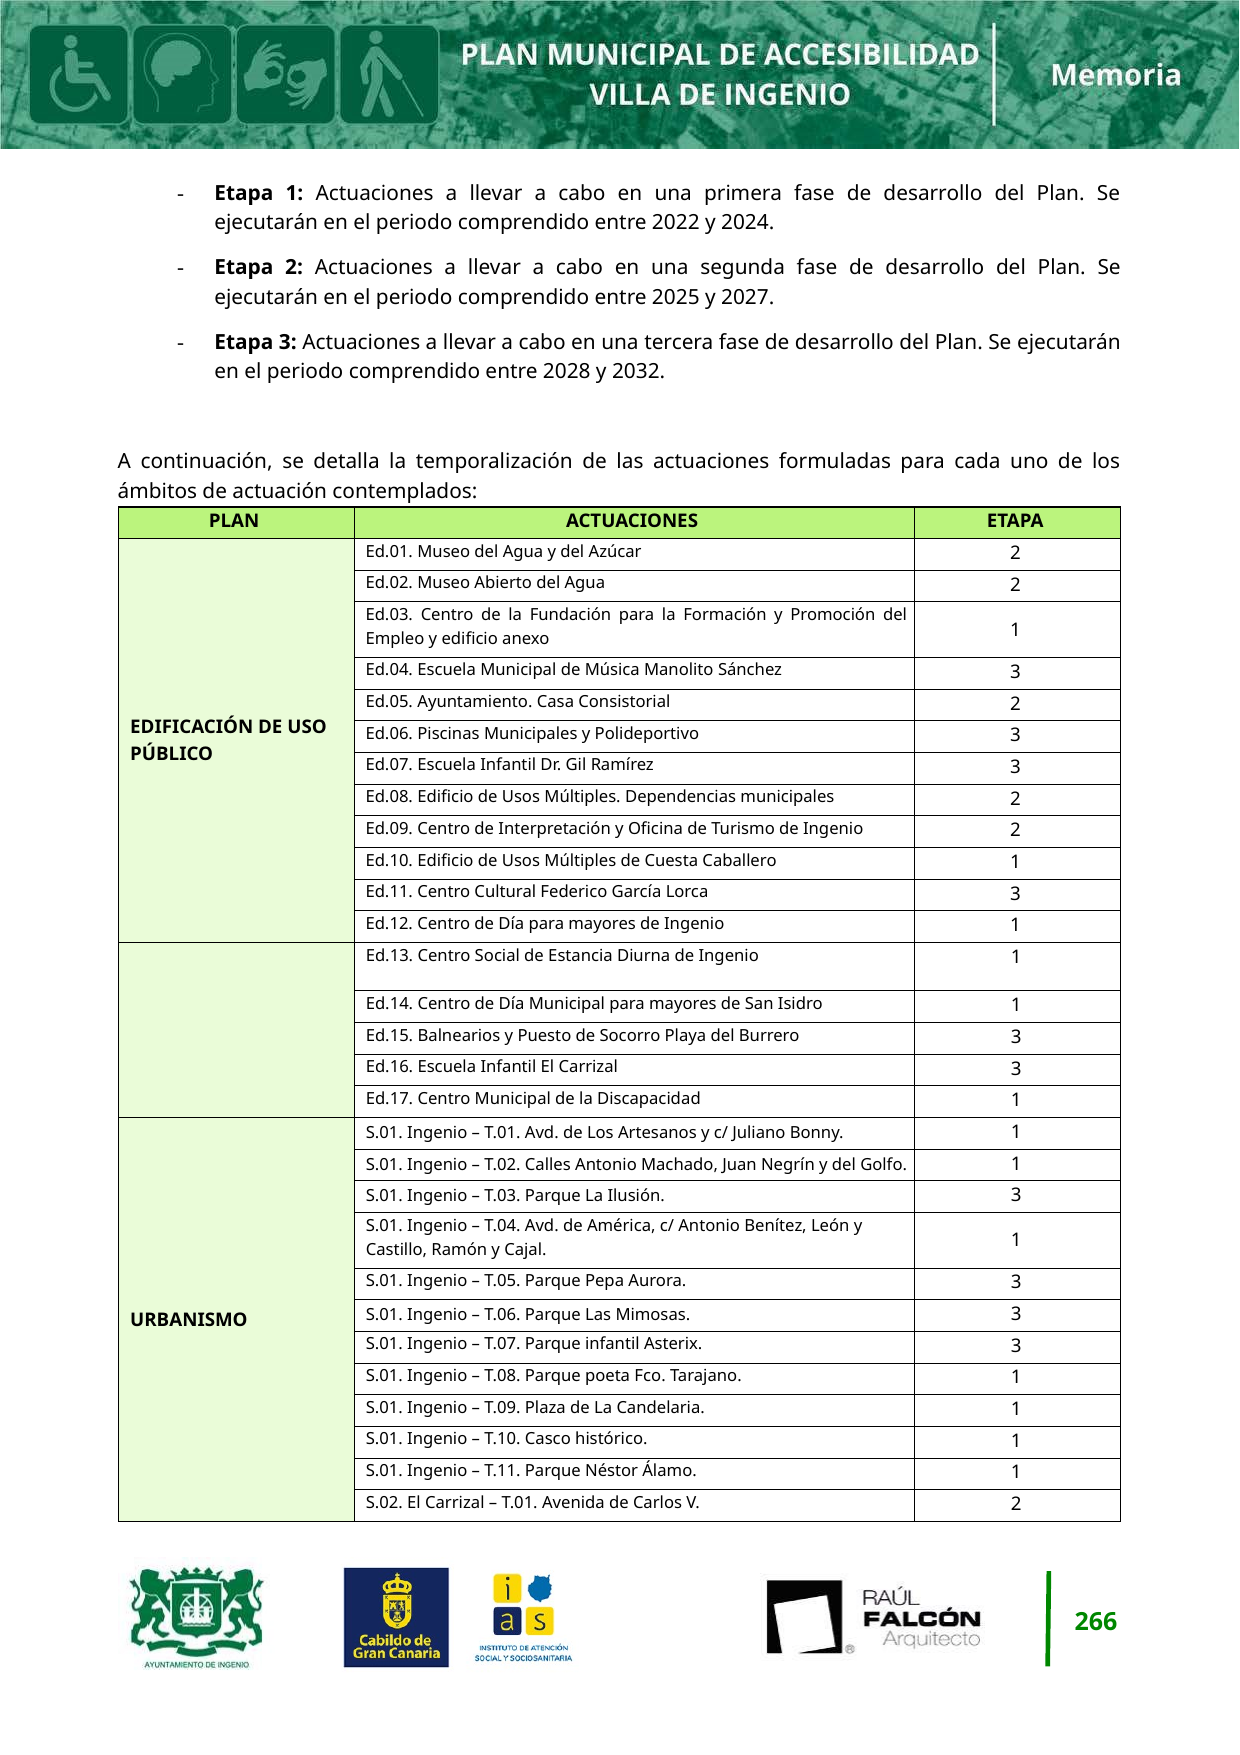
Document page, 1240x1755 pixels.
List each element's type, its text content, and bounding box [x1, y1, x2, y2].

text A continuación, se detalla la temporalización de las actuaciones formuladas para cada uno de los ámbitos de actuación contemplados: [117, 447, 1121, 504]
table_cell 2 [915, 816, 1120, 847]
table_cell 1 [915, 1213, 1120, 1267]
table_cell S.01. Ingenio – T.05. Parque Pepa Aurora. [355, 1269, 914, 1299]
table_cell Ed.13. Centro Social de Estancia Diurna de Ingenio [355, 943, 914, 990]
table_cell S.01. Ingenio – T.02. Calles Antonio Machado, Juan Negrín y del Golfo. [355, 1150, 914, 1180]
table_cell Ed.07. Escuela Infantil Dr. Gil Ramírez [355, 753, 914, 783]
table_cell Ed.14. Centro de Día Municipal para mayores de San Isidro [355, 991, 914, 1022]
table_cell 3 [915, 1181, 1120, 1212]
table_cell Ed.09. Centro de Interpretación y Oficina de Turismo de Ingenio [355, 816, 914, 847]
table_cell 3 [915, 1055, 1120, 1085]
table_cell 1 [915, 1086, 1120, 1117]
list Etapa 3: Actuaciones a llevar a cabo en una tercera fase de desarrollo del Plan. Se ejecutarán en el periodo comprendido entre 2028 y 2032. [177, 327, 1121, 385]
table_cell 1 [915, 911, 1120, 942]
table_cell 2 [915, 539, 1120, 569]
table_cell [119, 943, 354, 990]
table_cell S.01. Ingenio – T.11. Parque Néstor Álamo. [355, 1459, 914, 1489]
table_header ACTUACIONES [355, 508, 914, 538]
table_cell Ed.16. Escuela Infantil El Carrizal [355, 1055, 914, 1085]
table_cell S.01. Ingenio – T.08. Parque poeta Fco. Tarajano. [355, 1364, 914, 1394]
table_cell 3 [915, 721, 1120, 752]
table_cell S.01. Ingenio – T.09. Plaza de La Candelaria. [355, 1395, 914, 1426]
table_cell 1 [915, 848, 1120, 878]
table_cell S.01. Ingenio – T.10. Casco histórico. [355, 1427, 914, 1457]
table_cell Ed.10. Edificio de Usos Múltiples de Cuesta Caballero [355, 848, 914, 878]
table_cell Ed.15. Balnearios y Puesto de Socorro Playa del Burrero [355, 1023, 914, 1053]
table_cell S.01. Ingenio – T.04. Avd. de América, c/ Antonio Benítez, León y Castillo, Ramón y Cajal. [355, 1213, 914, 1267]
table_cell 3 [915, 1332, 1120, 1362]
table_cell 2 [915, 690, 1120, 720]
table_cell 3 [915, 1269, 1120, 1299]
table_cell [119, 990, 354, 1117]
table_cell EDIFICACIÓN DE USO PÚBLICO [119, 539, 354, 942]
table_cell 3 [915, 880, 1120, 910]
table_cell Ed.06. Piscinas Municipales y Polideportivo [355, 721, 914, 752]
table_cell Ed.03. Centro de la Fundación para la Formación y Promoción del Empleo y edificio anexo [355, 602, 914, 657]
table_cell Ed.05. Ayuntamiento. Casa Consistorial [355, 690, 914, 720]
table_cell Ed.11. Centro Cultural Federico García Lorca [355, 880, 914, 910]
table_cell 1 [915, 1364, 1120, 1394]
table_cell 1 [915, 1459, 1120, 1489]
table_cell 1 [915, 943, 1120, 990]
table_cell Ed.02. Museo Abierto del Agua [355, 571, 914, 601]
table_cell URBANISMO [119, 1118, 354, 1521]
table_cell 2 [915, 785, 1120, 815]
table_cell 3 [915, 753, 1120, 783]
table_cell Ed.08. Edificio de Usos Múltiples. Dependencias municipales [355, 785, 914, 815]
table_cell 3 [915, 1023, 1120, 1053]
table_cell 1 [915, 1118, 1120, 1148]
table_header PLAN [119, 508, 354, 538]
table_cell 1 [915, 1395, 1120, 1426]
list Etapa 1: Actuaciones a llevar a cabo en una primera fase de desarrollo del Plan. Se ejecutarán en el periodo comprendido entre 2022 y 2024. [177, 178, 1121, 236]
table_cell Ed.12. Centro de Día para mayores de Ingenio [355, 911, 914, 942]
table_cell S.01. Ingenio – T.06. Parque Las Mimosas. [355, 1300, 914, 1331]
table_cell 3 [915, 1300, 1120, 1331]
table_cell 2 [915, 571, 1120, 601]
table_cell S.01. Ingenio – T.03. Parque La Ilusión. [355, 1181, 914, 1212]
table_cell 1 [915, 991, 1120, 1022]
table_cell S.02. El Carrizal – T.01. Avenida de Carlos V. [355, 1490, 914, 1521]
table_cell S.01. Ingenio – T.01. Avd. de Los Artesanos y c/ Juliano Bonny. [355, 1118, 914, 1148]
table_cell 1 [915, 1150, 1120, 1180]
table_cell Ed.01. Museo del Agua y del Azúcar [355, 539, 914, 569]
table_cell 3 [915, 658, 1120, 688]
table_cell Ed.17. Centro Municipal de la Discapacidad [355, 1086, 914, 1117]
table_header ETAPA [915, 508, 1120, 538]
table_cell 2 [915, 1490, 1120, 1521]
table_cell 1 [915, 602, 1120, 657]
table_cell Ed.04. Escuela Municipal de Música Manolito Sánchez [355, 658, 914, 688]
list Etapa 2: Actuaciones a llevar a cabo en una segunda fase de desarrollo del Plan. Se ejecutarán en el periodo comprendido entre 2025 y 2027. [177, 252, 1121, 310]
table_cell 1 [915, 1427, 1120, 1457]
table_cell S.01. Ingenio – T.07. Parque infantil Asterix. [355, 1332, 914, 1362]
